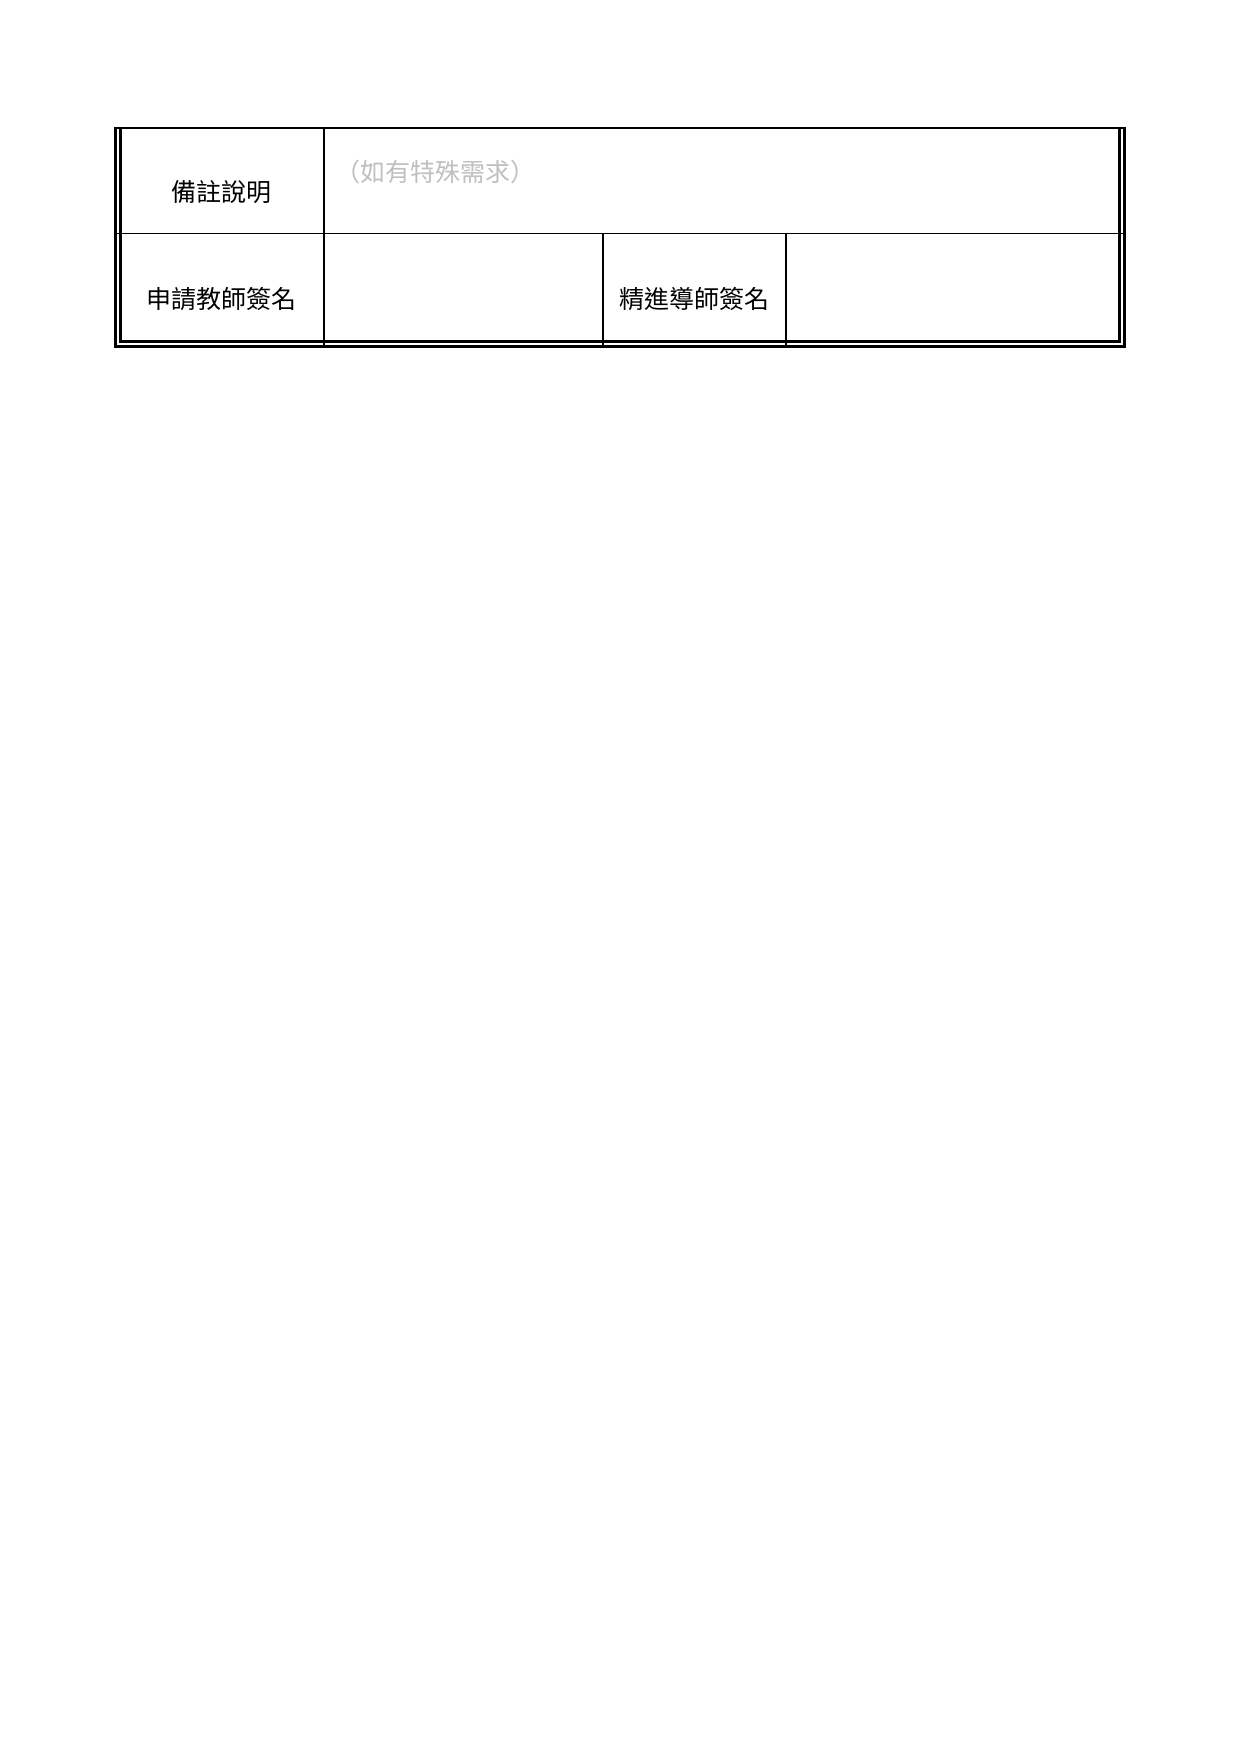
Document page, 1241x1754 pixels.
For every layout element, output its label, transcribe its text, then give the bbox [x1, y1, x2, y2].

table_cell 精進導師簽名 [604, 234, 785, 340]
table_cell [325, 234, 602, 340]
table_cell 備註說明 [122, 129, 323, 233]
table_cell （如有特殊需求） [325, 129, 1118, 233]
table_cell 申請教師簽名 [122, 234, 323, 340]
table_cell [787, 234, 1118, 340]
